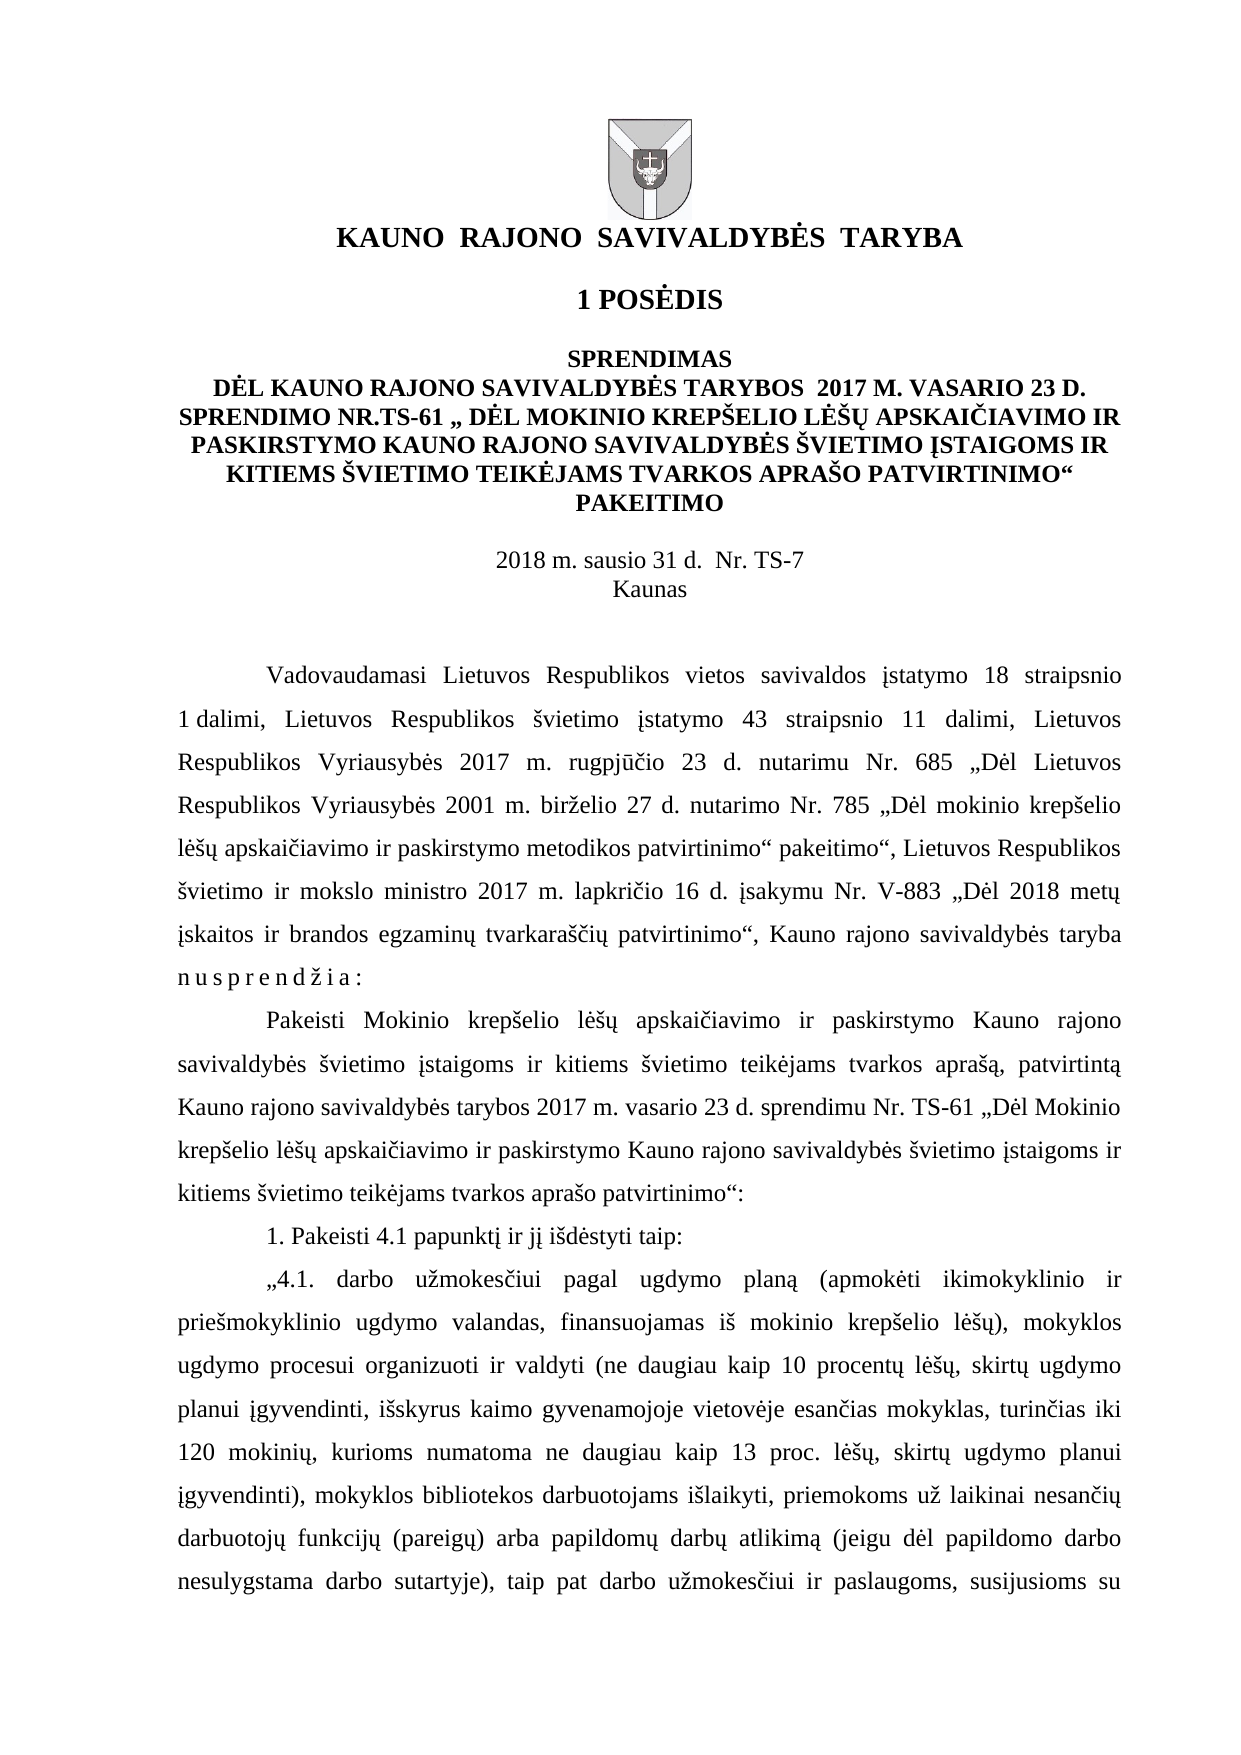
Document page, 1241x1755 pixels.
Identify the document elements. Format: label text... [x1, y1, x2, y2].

text DĖL KAUNO RAJONO SAVIVALDYBĖS TARYBOS 2017 M. VASARIO 23 D. SPRENDIMO NR.TS-61 „ DĖL MOKINIO KREPŠELIO LĖŠŲ APSKAIČIAVIMO IR PASKIRSTYMO KAUNO RAJONO SAVIVALDYBĖS ŠVIETIMO ĮSTAIGOMS IR KITIEMS ŠVIETIMO TEIKĖJAMS TVARKOS APRAŠO PATVIRTINIMO“ PAKEITIMO [177, 373, 1122, 517]
text Pakeisti Mokinio krepšelio lėšų apskaičiavimo ir paskirstymo Kauno rajono savivaldybės švietimo įstaigoms ir kitiems švietimo teikėjams tvarkos aprašą, patvirtintą Kauno rajono savivaldybės tarybos 2017 m. vasario 23 d. sprendimu Nr. TS-61 „Dėl Mokinio krepšelio lėšų apskaičiavimo ir paskirstymo Kauno rajono savivaldybės švietimo įstaigoms ir kitiems švietimo teikėjams tvarkos aprašo patvirtinimo“: [177, 1006, 1122, 1207]
text KAUNO RAJONO SAVIVALDYBĖS TARYBA [177, 220, 1122, 253]
text „4.1. darbo užmokesčiui pagal ugdymo planą (apmokėti ikimokyklinio ir priešmokyklinio ugdymo valandas, finansuojamas iš mokinio krepšelio lėšų), mokyklos ugdymo procesui organizuoti ir valdyti (ne daugiau kaip 10 procentų lėšų, skirtų ugdymo planui įgyvendinti, išskyrus kaimo gyvenamojoje vietovėje esančias mokyklas, turinčias iki 120 mokinių, kurioms numatoma ne daugiau kaip 13 proc. lėšų, skirtų ugdymo planui įgyvendinti), mokyklos bibliotekos darbuotojams išlaikyti, priemokoms už laikinai nesančių darbuotojų funkcijų (pareigų) arba papildomų darbų atlikimą (jeigu dėl papildomo darbo nesulygstama darbo sutartyje), taip pat darbo užmokesčiui ir paslaugoms, susijusioms su [177, 1264, 1122, 1595]
text 2018 m. sausio 31 d. Nr. TS-7 [177, 546, 1122, 574]
text 1 POSĖDIS [177, 282, 1122, 316]
text SPRENDIMAS [177, 344, 1122, 373]
text Vadovaudamasi Lietuvos Respublikos vietos savivaldos įstatymo 18 straipsnio 1 dalimi, Lietuvos Respublikos švietimo įstatymo 43 straipsnio 11 dalimi, Lietuvos Respublikos Vyriausybės 2017 m. rugpjūčio 23 d. nutarimu Nr. 685 „Dėl Lietuvos Respublikos Vyriausybės 2001 m. birželio 27 d. nutarimo Nr. 785 „Dėl mokinio krepšelio lėšų apskaičiavimo ir paskirstymo metodikos patvirtinimo“ pakeitimo“, Lietuvos Respublikos švietimo ir mokslo ministro 2017 m. lapkričio 16 d. įsakymu Nr. V-883 „Dėl 2018 metų įskaitos ir brandos egzaminų tvarkaraščių patvirtinimo“, Kauno rajono savivaldybės taryba nusprendžia: [177, 661, 1122, 991]
text Kaunas [177, 574, 1122, 603]
text 1. Pakeisti 4.1 papunktį ir jį išdėstyti taip: [177, 1221, 1122, 1250]
